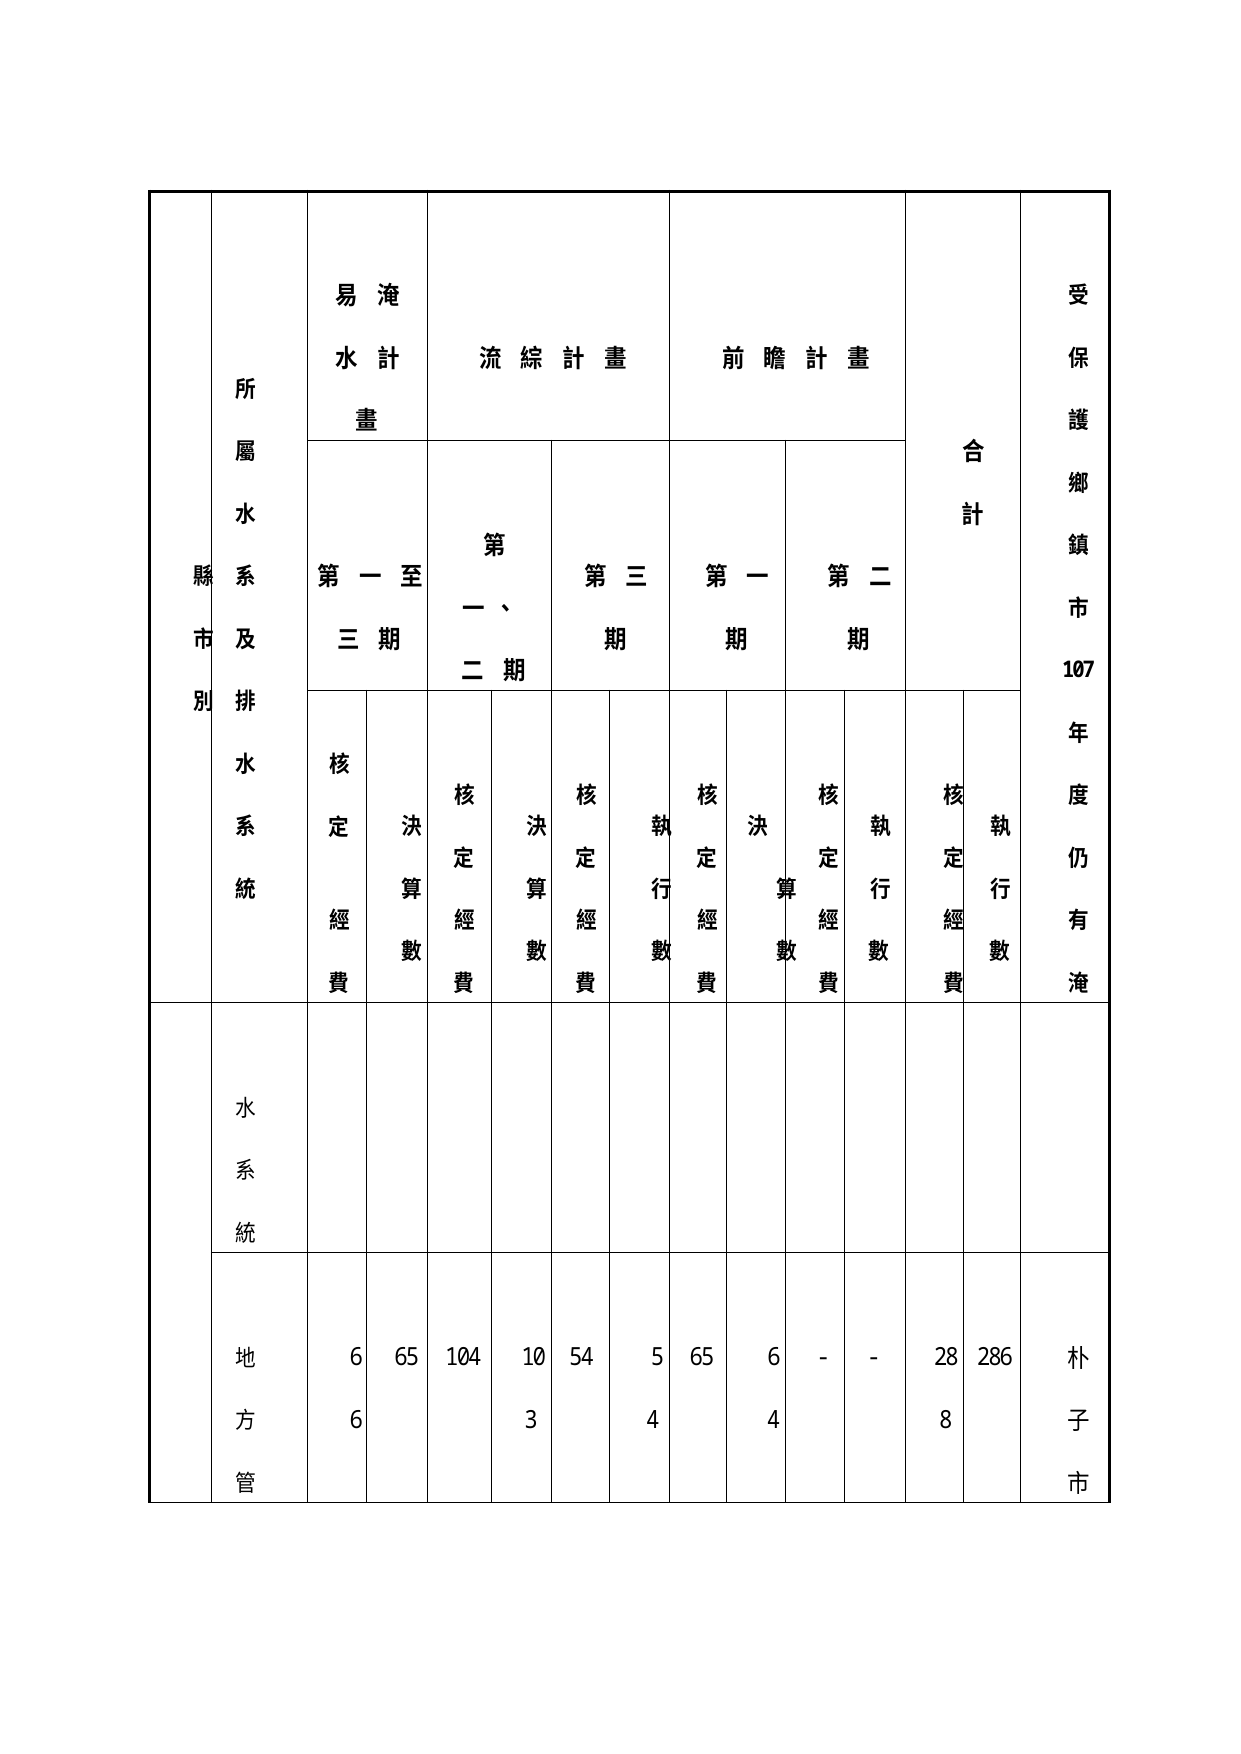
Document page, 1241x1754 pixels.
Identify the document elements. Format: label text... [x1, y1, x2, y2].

table_cell [610, 1003, 669, 1252]
table_cell 第一期 [670, 441, 785, 689]
table_cell [367, 1003, 427, 1252]
table_header 受保護鄉鎮市107年度仍有淹水情形者 [1021, 193, 1108, 1002]
table_cell [552, 1003, 609, 1252]
table_cell - [845, 1253, 905, 1502]
table_cell [786, 1003, 844, 1252]
table_cell 第一至三期 [308, 441, 427, 689]
table_header 所屬水系及排水系統 [212, 193, 307, 1002]
table_header 縣市別 [151, 193, 211, 1002]
table_cell 286 [964, 1253, 1020, 1502]
table_cell 第二期 [786, 441, 905, 689]
table_cell 水系統 [212, 1003, 307, 1252]
table_cell 核定 經費 [906, 691, 963, 1002]
table_cell 執行數 [964, 691, 1020, 1002]
table_cell [492, 1003, 551, 1252]
table_cell 103 [492, 1253, 551, 1502]
table_cell [906, 1003, 963, 1252]
table_cell 決算數 [367, 691, 427, 1002]
table_cell [727, 1003, 785, 1252]
table_cell 核定 經費 [552, 691, 609, 1002]
table_cell [670, 1003, 726, 1252]
table_cell 第一、二期 [428, 441, 551, 689]
table_header 合計 [906, 193, 1020, 689]
table_cell 65 [367, 1253, 427, 1502]
table_cell 54 [610, 1253, 669, 1502]
table_cell 54 [552, 1253, 609, 1502]
table_cell 核定 經費 [786, 691, 844, 1002]
table_cell 104 [428, 1253, 491, 1502]
table_cell 65 [670, 1253, 726, 1502]
table_cell [964, 1003, 1020, 1252]
table_cell 執行數 [610, 691, 669, 1002]
table_cell 決算數 [727, 691, 785, 1002]
table_cell 朴子市 [1021, 1253, 1108, 1502]
table_cell [151, 1003, 211, 1502]
table_cell 288 [906, 1253, 963, 1502]
table_cell 執行數 [845, 691, 905, 1002]
table_header 易淹水計畫 [308, 193, 427, 439]
table_cell 決算數 [492, 691, 551, 1002]
table_cell 核定 經費 [670, 691, 726, 1002]
table_cell - [786, 1253, 844, 1502]
table_cell 地方管 [212, 1253, 307, 1502]
table_cell 64 [727, 1253, 785, 1502]
table_cell 核定 經費 [308, 691, 366, 1002]
table_header 流綜計畫 [428, 193, 669, 439]
table_cell [308, 1003, 366, 1252]
table_cell - [845, 1003, 905, 1252]
table_header 前瞻計畫 [670, 193, 905, 439]
table_cell [428, 1003, 491, 1252]
table_cell 第三期 [552, 441, 669, 689]
table_cell 核定 經費 [428, 691, 491, 1002]
table_cell [1021, 1003, 1108, 1252]
table_cell 66 [308, 1253, 366, 1502]
